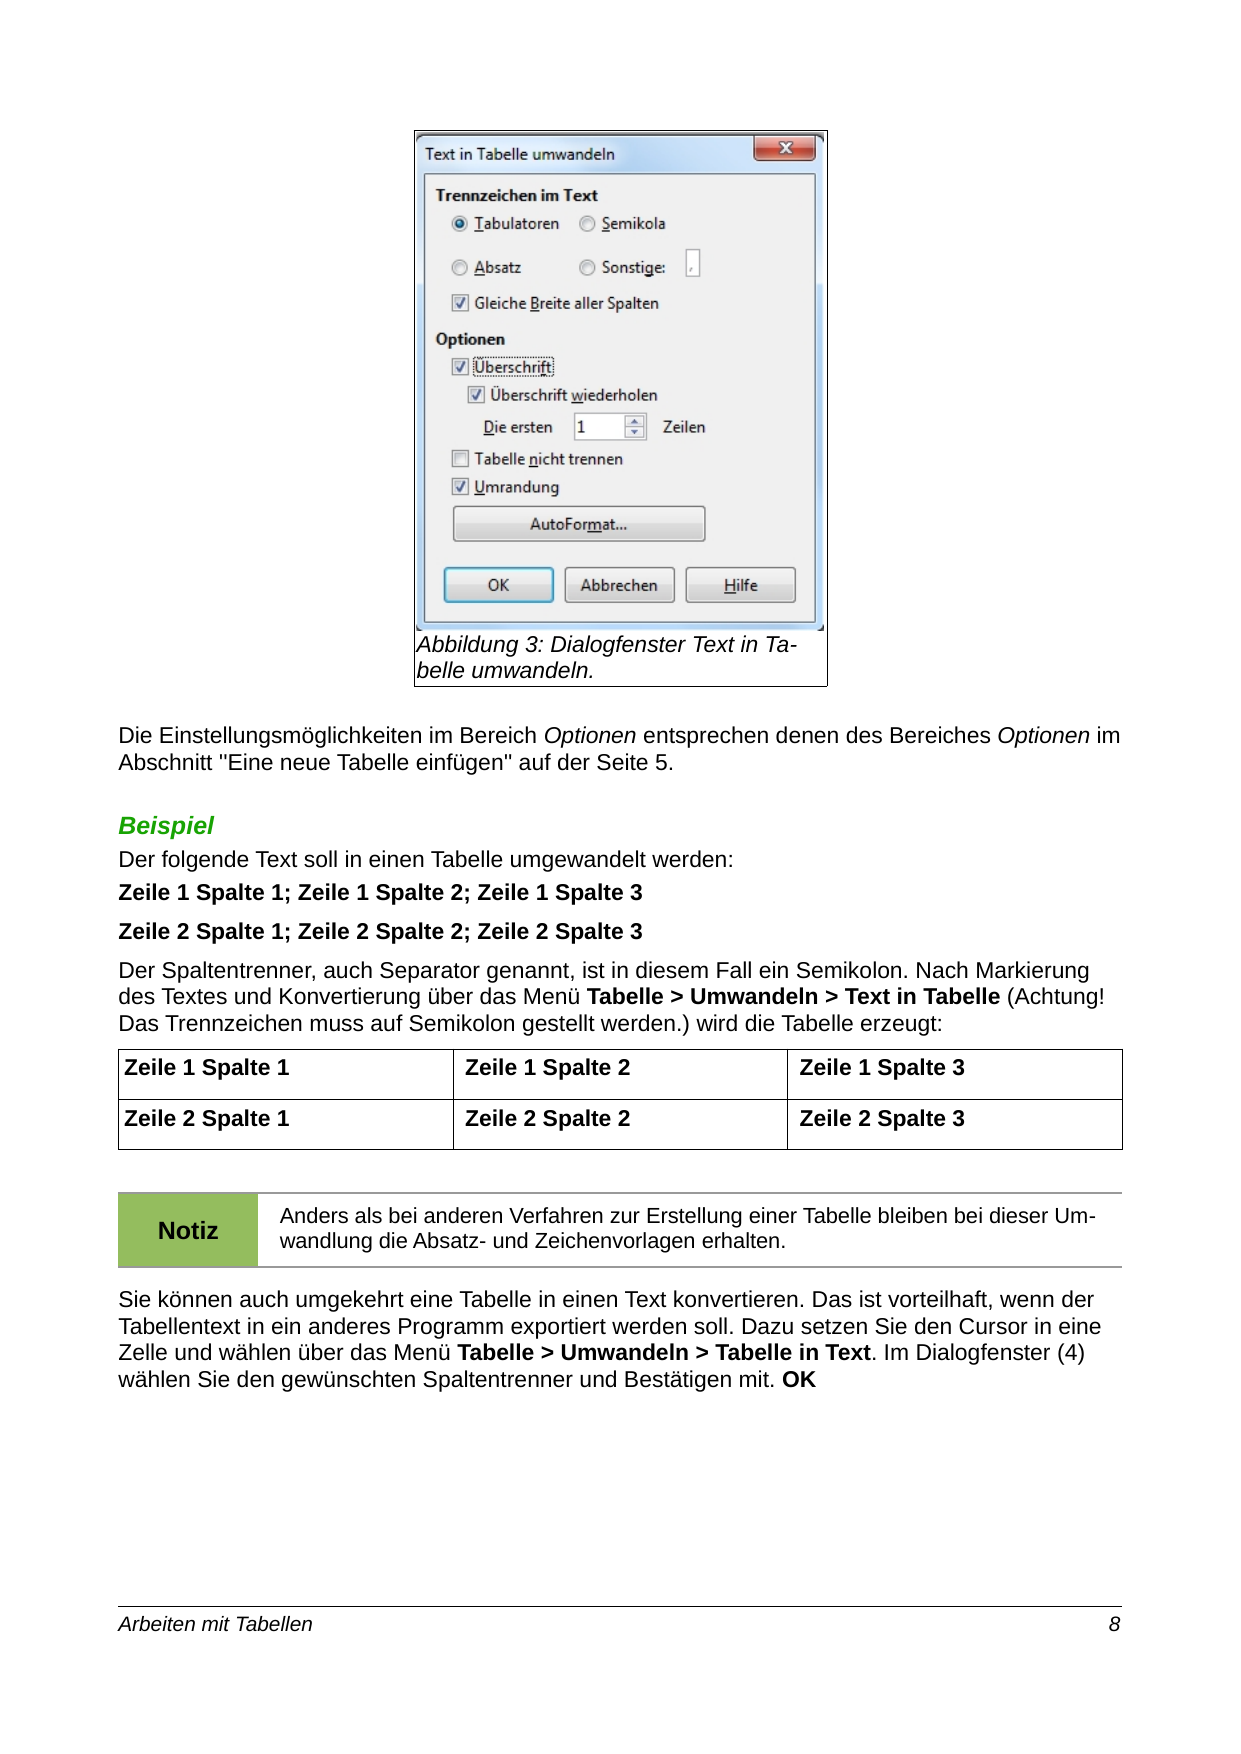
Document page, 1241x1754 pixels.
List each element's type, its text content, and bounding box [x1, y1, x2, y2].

picture [416, 132, 824, 631]
table_header Zeile 1 Spalte 2 [454, 1050, 787, 1099]
list Der Spaltentrenner, auch Separator genannt, ist in diesem Fall ein Semikolon. Nach Markierung des Textes und Konvertierung über das Menü Tabelle > Umwandeln > Text in Tabelle (Achtung! Das Trennzeichen muss auf Semikolon gestellt werden.) wird die Tabelle erzeugt: [118, 957, 1122, 1036]
table_header Zeile 1 Spalte 3 [788, 1050, 1122, 1099]
table_header Anders als bei anderen Verfahren zur Erstellung einer Tabelle bleiben bei dieser Um­wandlung die Absatz- und Zeichenvorlagen erhalten. [258, 1194, 1122, 1266]
subtitle Beispiel [118, 811, 1122, 840]
table_cell Zeile 2 Spalte 3 [788, 1100, 1122, 1149]
text Zeile 2 Spalte 1; Zeile 2 Spalte 2; Zeile 2 Spalte 3 [118, 918, 1122, 944]
text Abbildung 3: Dialogfenster Text in Ta­belle umwandeln. [416, 631, 824, 683]
table_cell Zeile 2 Spalte 2 [454, 1100, 787, 1149]
table_cell Zeile 2 Spalte 1 [119, 1100, 453, 1149]
table_header Zeile 1 Spalte 1 [119, 1050, 453, 1099]
list Der folgende Text soll in einen Tabelle umgewandelt werden: [118, 846, 1122, 873]
text Zeile 1 Spalte 1; Zeile 1 Spalte 2; Zeile 1 Spalte 3 [118, 879, 1122, 906]
text Sie können auch umgekehrt eine Tabelle in einen Text konvertieren. Das ist vorteilhaft, wenn der Tabellentext in ein anderes Programm exportiert werden soll. Dazu setzen Sie den Cur­sor in eine Zelle und wählen über das Menü Tabelle > Umwandeln > Tabelle in Text. Im Dialog­fenster (Abbildung 4) wählen Sie den gewünschten Spaltentrenner und Bestätigen mit. OK [118, 1286, 1122, 1392]
table_header Notiz [118, 1194, 258, 1266]
text Die Einstellungsmöglichkeiten im Bereich Optionen entsprechen denen des Bereiches Optionen im Abschnitt ''Eine neue Tabelle einfügen'' auf der Seite 5. [118, 722, 1122, 775]
